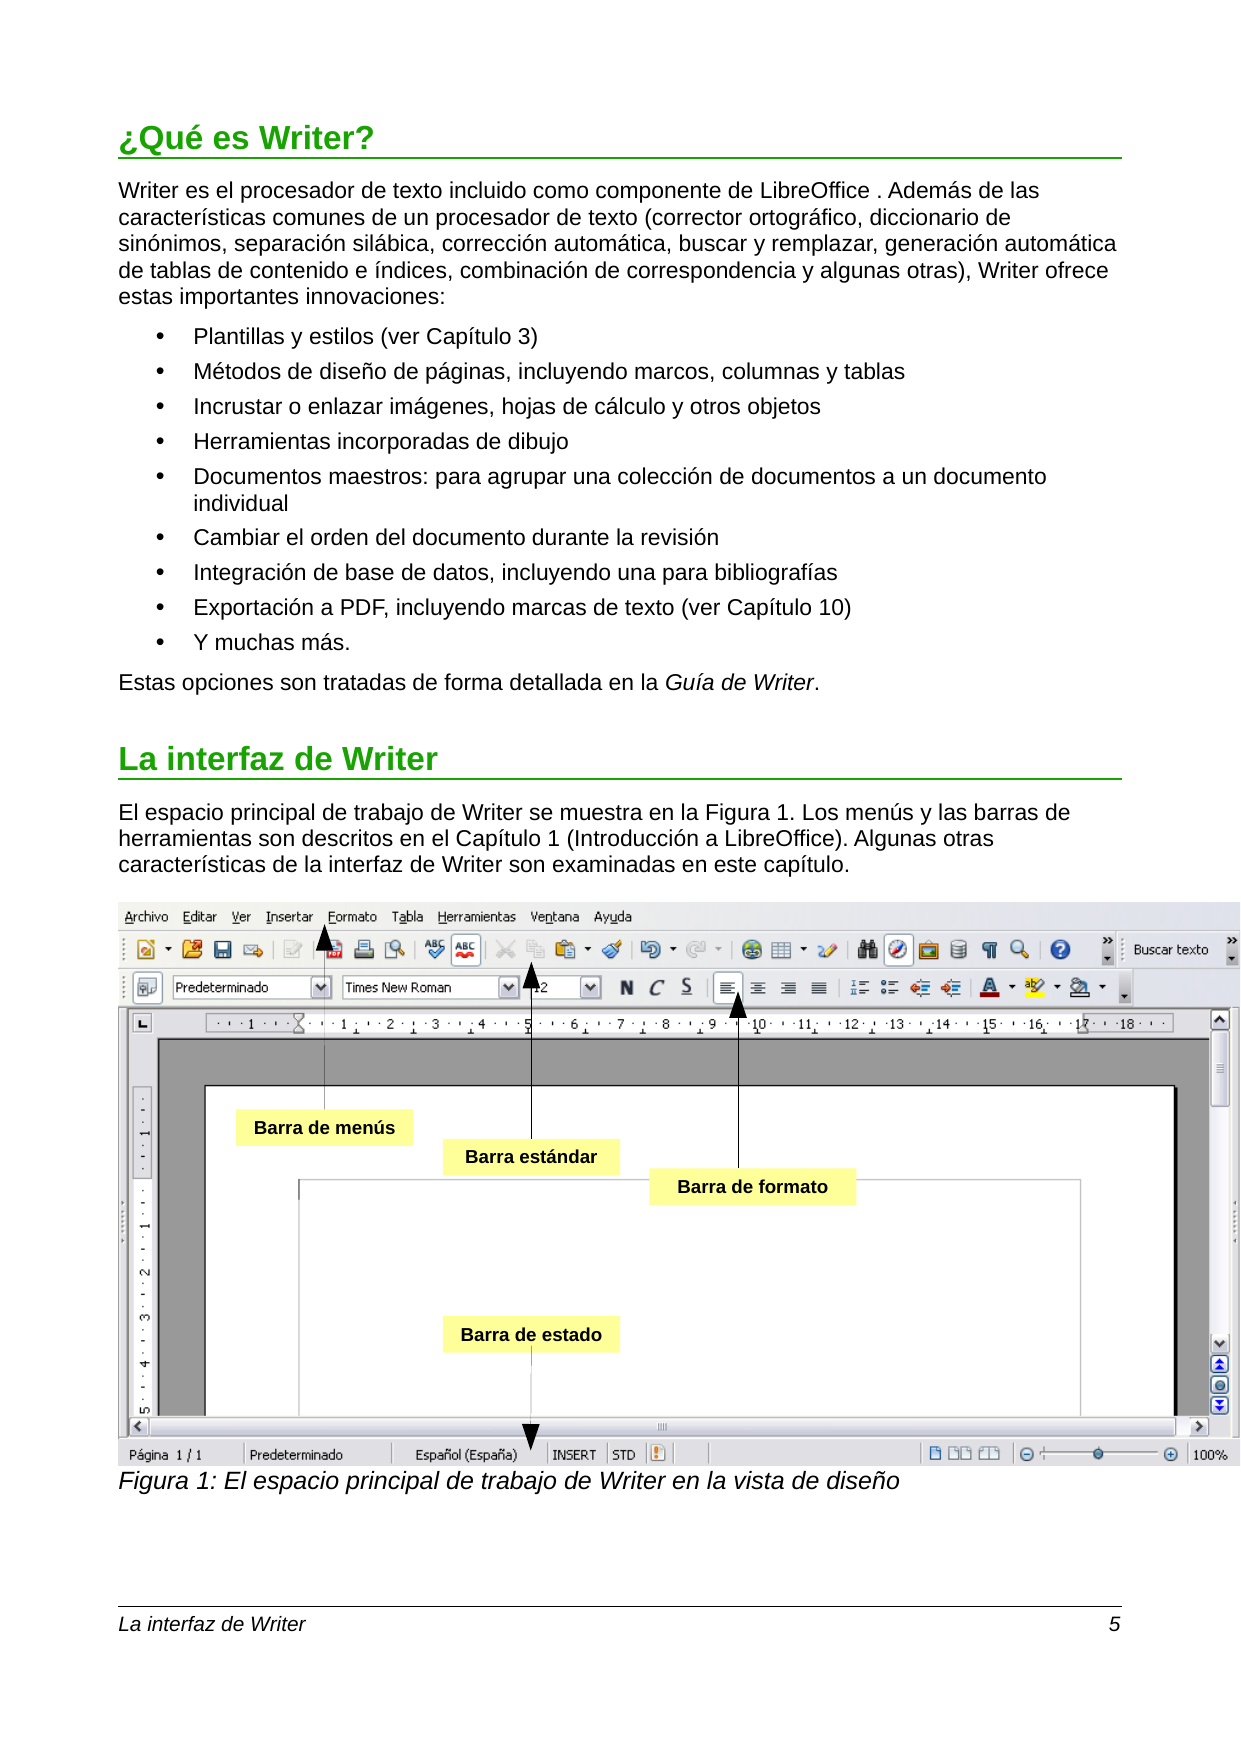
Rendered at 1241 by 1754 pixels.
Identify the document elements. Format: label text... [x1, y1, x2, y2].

list Cambiar el orden del documento durante la revisión [156, 522, 1122, 551]
list Plantillas y estilos (ver Capítulo 3) [156, 321, 1122, 350]
subtitle ¿Qué es Writer? [118, 118, 1122, 157]
text Figura 1: El espacio principal de trabajo de Writer en la vista de diseño [118, 1466, 1240, 1494]
list Herramientas incorporadas de dibujo [156, 426, 1122, 455]
subtitle La interfaz de Writer [118, 739, 1122, 778]
list Exportación a PDF, incluyendo marcas de texto (ver Capítulo 10) [156, 592, 1122, 621]
list Integración de base de datos, incluyendo una para bibliografías [156, 557, 1122, 586]
picture [118, 902, 1241, 1466]
text Estas opciones son tratadas de forma detallada en la Guía de Writer. [118, 668, 1122, 695]
list Incrustar o enlazar imágenes, hojas de cálculo y otros objetos [156, 391, 1122, 420]
list Métodos de diseño de páginas, incluyendo marcos, columnas y tablas [156, 356, 1122, 385]
list Documentos maestros: para agrupar una colección de documentos a un documento individual [156, 461, 1122, 516]
text Writer es el procesador de texto incluido como componente de LibreOffice . Además de las características comunes de un procesador de texto (corrector ortográfico, diccionario de sinónimos, separación silábica, corrección automática, buscar y remplazar, generación automática de tablas de contenido e índices, combinación de correspondencia y algunas otras), Writer ofrece estas importantes innovaciones: [118, 177, 1122, 309]
text El espacio principal de trabajo de Writer se muestra en la Figura 1. Los menús y las barras de herramientas son descritos en el Capítulo 1 (Introducción a LibreOffice). Algunas otras características de la interfaz de Writer son examinadas en este capítulo. [118, 799, 1122, 878]
list Y muchas más. [156, 627, 1122, 656]
